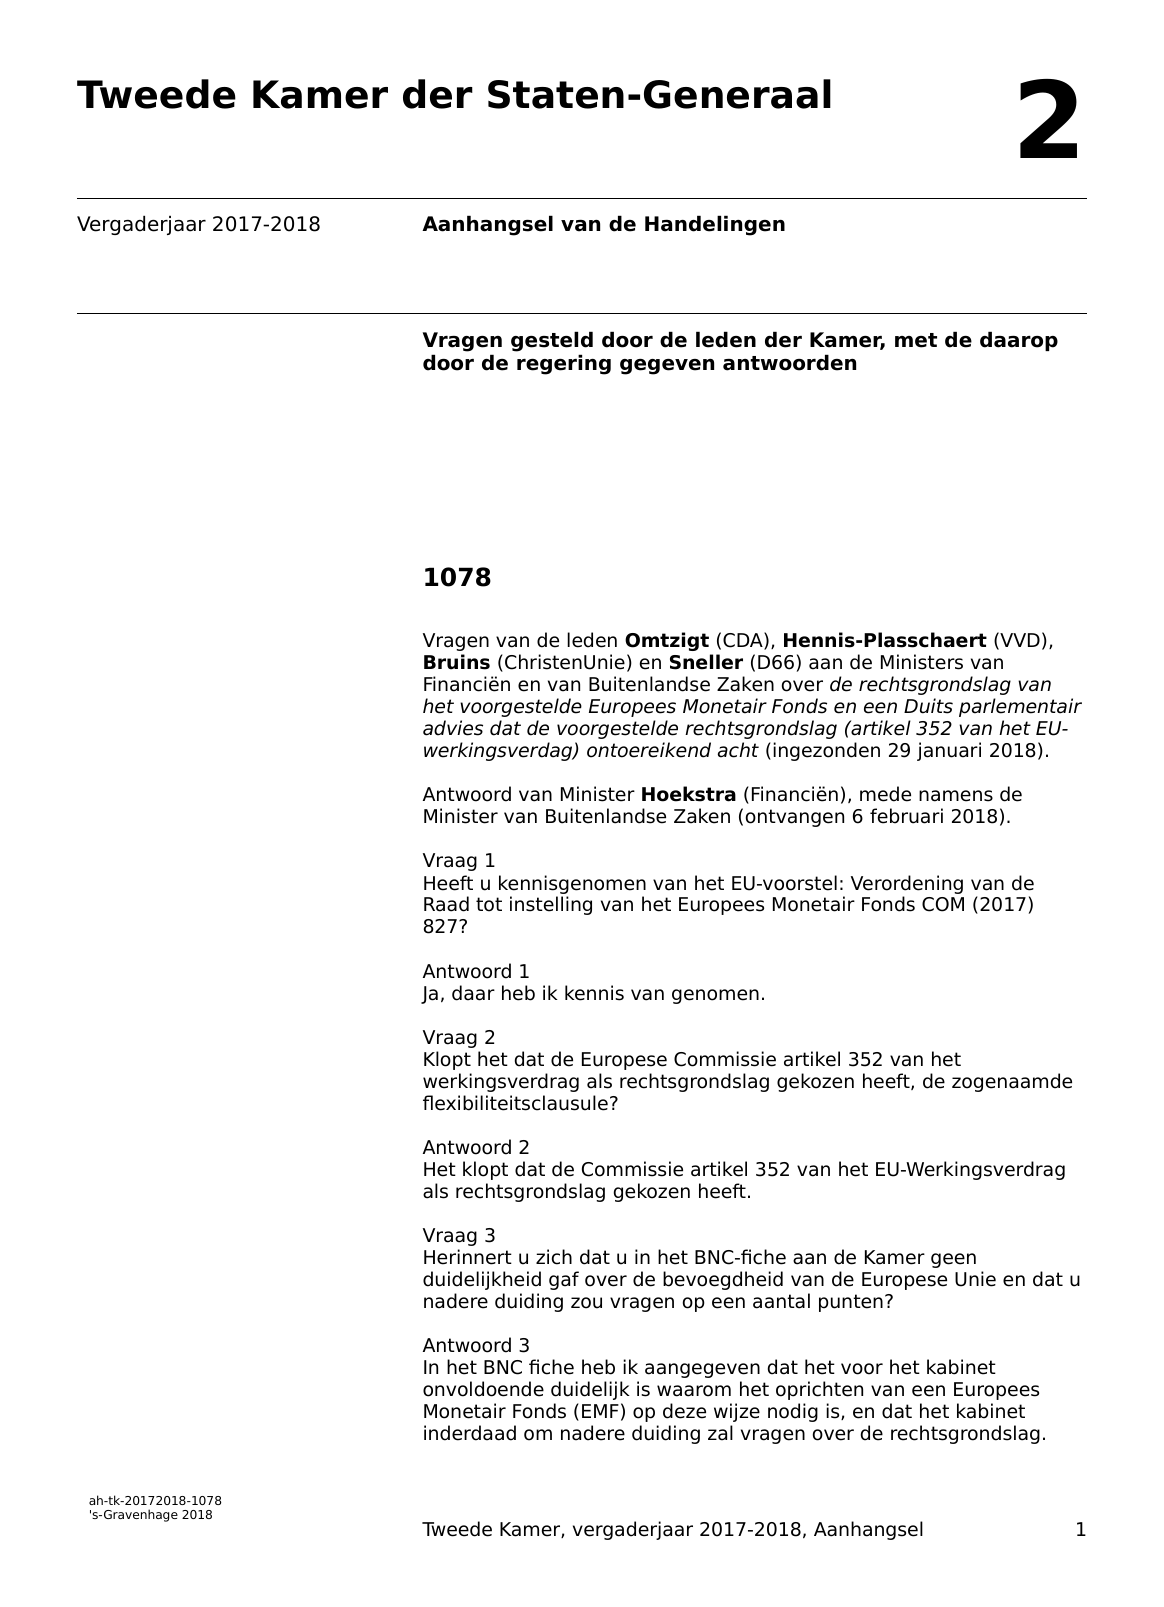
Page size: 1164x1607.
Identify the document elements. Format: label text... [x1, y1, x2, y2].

text Vragen van de leden Omtzigt (CDA), Hennis-Plasschaert (VVD), Bruins (ChristenUnie) en Sneller (D66) aan de Ministers van Financiën en van Buitenlandse Zaken over de rechtsgrondslag van het voorgestelde Europees Monetair Fonds en een Duits parlementair advies dat de voorgestelde rechtsgrondslag (artikel 352 van het EU-werkingsverdag) ontoereikend acht (ingezonden 29 januari 2018). [422, 630, 1087, 762]
text Antwoord 2 [422, 1137, 1087, 1159]
text Vraag 1 [422, 850, 1087, 872]
text 1078 [422, 563, 1087, 592]
text Herinnert u zich dat u in het BNC-fiche aan de Kamer geen duidelijkheid gaf over de bevoegdheid van de Europese Unie en dat u nadere duiding zou vragen op een aantal punten? [422, 1247, 1087, 1313]
text 's-Gravenhage 2018 [88, 1508, 323, 1522]
text In het BNC fiche heb ik aangegeven dat het voor het kabinet onvoldoende duidelijk is waarom het oprichten van een Europees Monetair Fonds (EMF) op deze wijze nodig is, en dat het kabinet inderdaad om nadere duiding zal vragen over de rechtsgrondslag. [422, 1357, 1087, 1445]
text ah-tk-20172018-1078 [88, 1494, 323, 1508]
table_header 2 [886, 59, 1087, 198]
text Antwoord 3 [422, 1335, 1087, 1357]
table_cell [77, 314, 422, 375]
text Vraag 2 [422, 1027, 1087, 1049]
text Klopt het dat de Europese Commissie artikel 352 van het werkingsverdrag als rechtsgrondslag gekozen heeft, de zogenaamde flexibiliteitsclausule? [422, 1049, 1087, 1114]
text Heeft u kennisgenomen van het EU-voorstel: Verordening van de Raad tot instelling van het Europees Monetair Fonds COM (2017) 827? [422, 872, 1087, 938]
text Antwoord van Minister Hoekstra (Financiën), mede namens de Minister van Buitenlandse Zaken (ontvangen 6 februari 2018). [422, 784, 1087, 828]
table_cell Vragen gesteld door de leden der Kamer, met de daarop door de regering gegeven antwoorden [422, 314, 1087, 375]
text Vraag 3 [422, 1225, 1087, 1247]
text Het klopt dat de Commissie artikel 352 van het EU-Werkingsverdrag als rechtsgrondslag gekozen heeft. [422, 1159, 1087, 1203]
table_cell Aanhangsel van de Handelingen [422, 199, 1087, 313]
table_cell Vergaderjaar 2017-2018 [77, 199, 422, 313]
text Ja, daar heb ik kennis van genomen. [422, 982, 1087, 1004]
table_header Tweede Kamer der Staten-Generaal [77, 59, 886, 198]
text Antwoord 1 [422, 961, 1087, 982]
